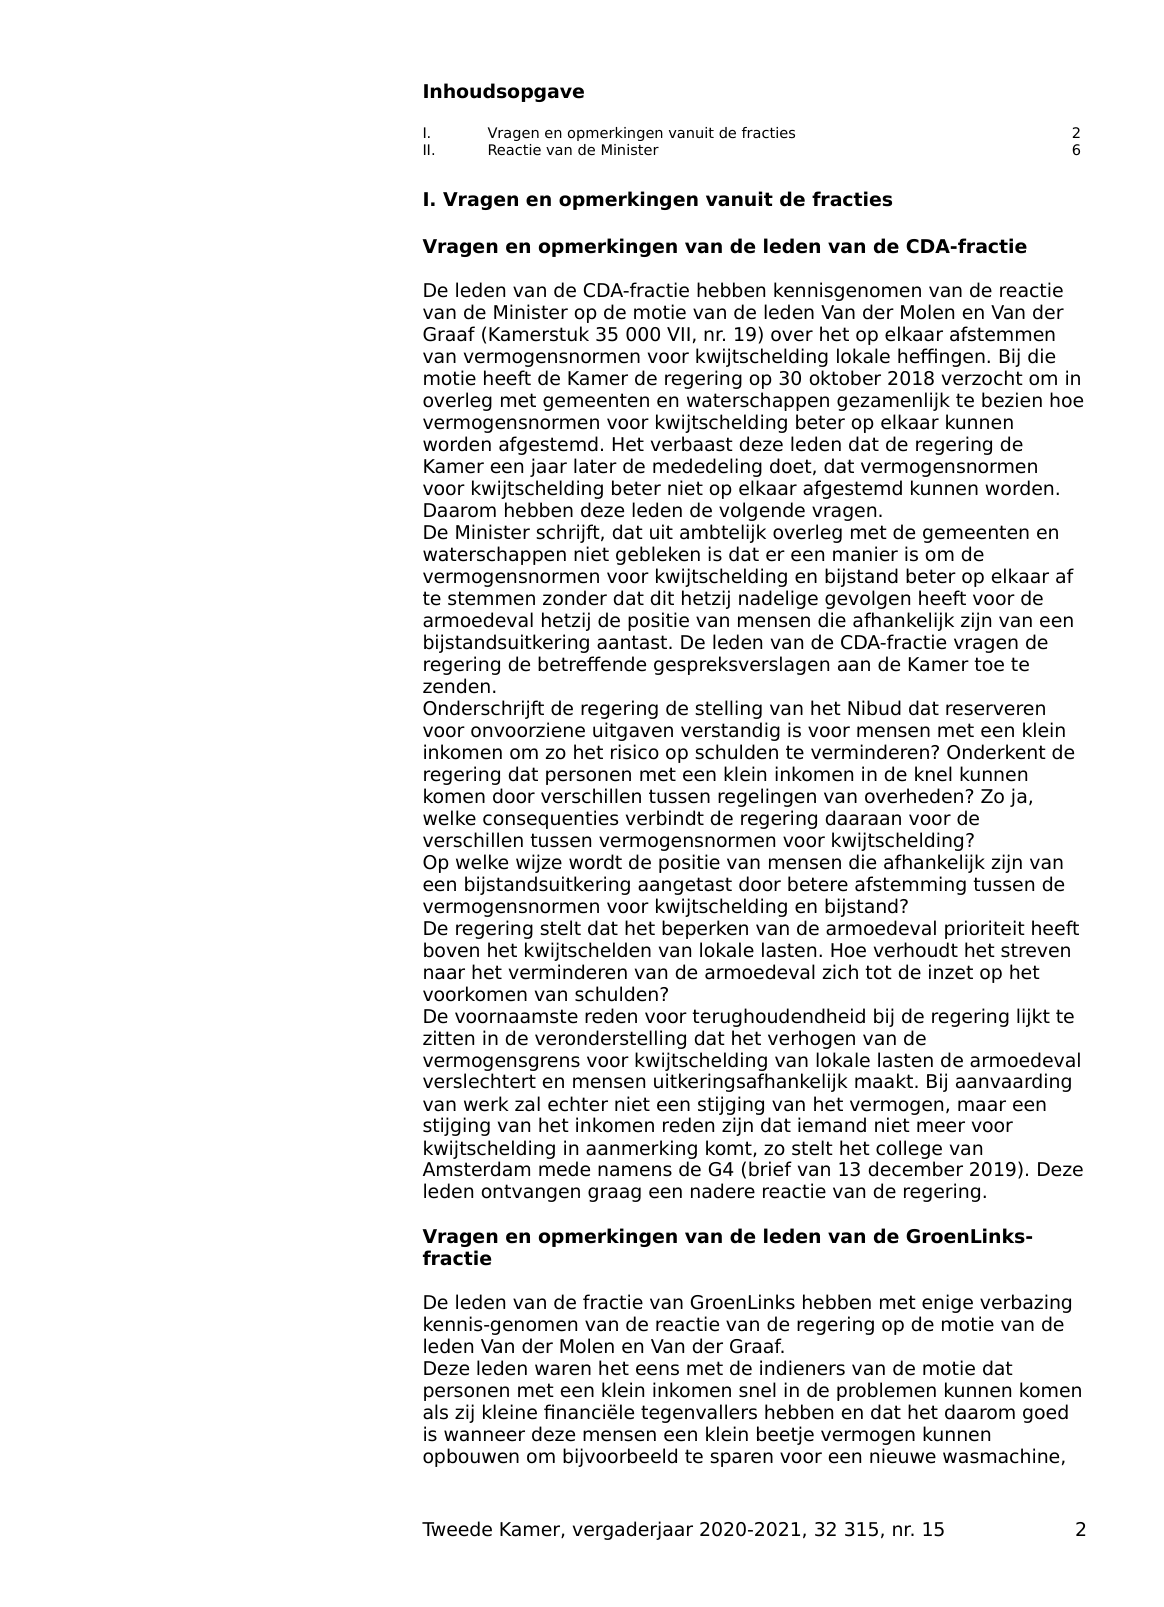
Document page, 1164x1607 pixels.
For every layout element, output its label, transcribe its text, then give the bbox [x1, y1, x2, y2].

text De regering stelt dat het beperken van de armoedeval prioriteit heeft boven het kwijtschelden van lokale lasten. Hoe verhoudt het streven naar het verminderen van de armoedeval zich tot de inzet op het voorkomen van schulden? [422, 918, 1087, 1006]
table_cell 6 [1013, 142, 1087, 159]
text Onderschrijft de regering de stelling van het Nibud dat reserveren voor onvoorziene uitgaven verstandig is voor mensen met een klein inkomen om zo het risico op schulden te verminderen? Onderkent de regering dat personen met een klein inkomen in de knel kunnen komen door verschillen tussen regelingen van overheden? Zo ja, welke consequenties verbindt de regering daaraan voor de verschillen tussen vermogensnormen voor kwijtschelding? [422, 698, 1087, 852]
subtitle Vragen en opmerkingen van de leden van de GroenLinks-fractie [422, 1226, 1087, 1269]
subtitle Vragen en opmerkingen van de leden van de CDA-fractie [422, 236, 1087, 258]
subtitle Inhoudsopgave [422, 81, 1087, 103]
table_header I. [422, 125, 481, 142]
subtitle I. Vragen en opmerkingen vanuit de fracties [422, 189, 1087, 211]
table_header 2 [1013, 125, 1087, 142]
table_cell Reactie van de Minister [481, 142, 1013, 159]
text De leden van de fractie van GroenLinks hebben met enige verbazing kennis-genomen van de reactie van de regering op de motie van de leden Van der Molen en Van der Graaf. [422, 1292, 1087, 1358]
text De voornaamste reden voor terughoudendheid bij de regering lijkt te zitten in de veronderstelling dat het verhogen van de vermogensgrens voor kwijtschelding van lokale lasten de armoedeval verslechtert en mensen uitkeringsafhankelijk maakt. Bij aanvaarding van werk zal echter niet een stijging van het vermogen, maar een stijging van het inkomen reden zijn dat iemand niet meer voor kwijtschelding in aanmerking komt, zo stelt het college van Amsterdam mede namens de G4 (brief van 13 december 2019). Deze leden ontvangen graag een nadere reactie van de regering. [422, 1006, 1087, 1203]
text De leden van de CDA-fractie hebben kennisgenomen van de reactie van de Minister op de motie van de leden Van der Molen en Van der Graaf (Kamerstuk 35 000 VII, nr. 19) over het op elkaar afstemmen van vermogensnormen voor kwijtschelding lokale heffingen. Bij die motie heeft de Kamer de regering op 30 oktober 2018 verzocht om in overleg met gemeenten en waterschappen gezamenlijk te bezien hoe vermogensnormen voor kwijtschelding beter op elkaar kunnen worden afgestemd. Het verbaast deze leden dat de regering de Kamer een jaar later de mededeling doet, dat vermogensnormen voor kwijtschelding beter niet op elkaar afgestemd kunnen worden. Daarom hebben deze leden de volgende vragen. [422, 280, 1087, 522]
table_cell II. [422, 142, 481, 159]
text De Minister schrijft, dat uit ambtelijk overleg met de gemeenten en waterschappen niet gebleken is dat er een manier is om de vermogensnormen voor kwijtschelding en bijstand beter op elkaar af te stemmen zonder dat dit hetzij nadelige gevolgen heeft voor de armoedeval hetzij de positie van mensen die afhankelijk zijn van een bijstandsuitkering aantast. De leden van de CDA-fractie vragen de regering de betreffende gespreksverslagen aan de Kamer toe te zenden. [422, 522, 1087, 698]
table_header Vragen en opmerkingen vanuit de fracties [481, 125, 1013, 142]
text Op welke wijze wordt de positie van mensen die afhankelijk zijn van een bijstandsuitkering aangetast door betere afstemming tussen de vermogensnormen voor kwijtschelding en bijstand? [422, 852, 1087, 918]
text Deze leden waren het eens met de indieners van de motie dat personen met een klein inkomen snel in de problemen kunnen komen als zij kleine financiële tegenvallers hebben en dat het daarom goed is wanneer deze mensen een klein beetje vermogen kunnen opbouwen om bijvoorbeeld te sparen voor een nieuwe wasmachine, [422, 1358, 1087, 1467]
